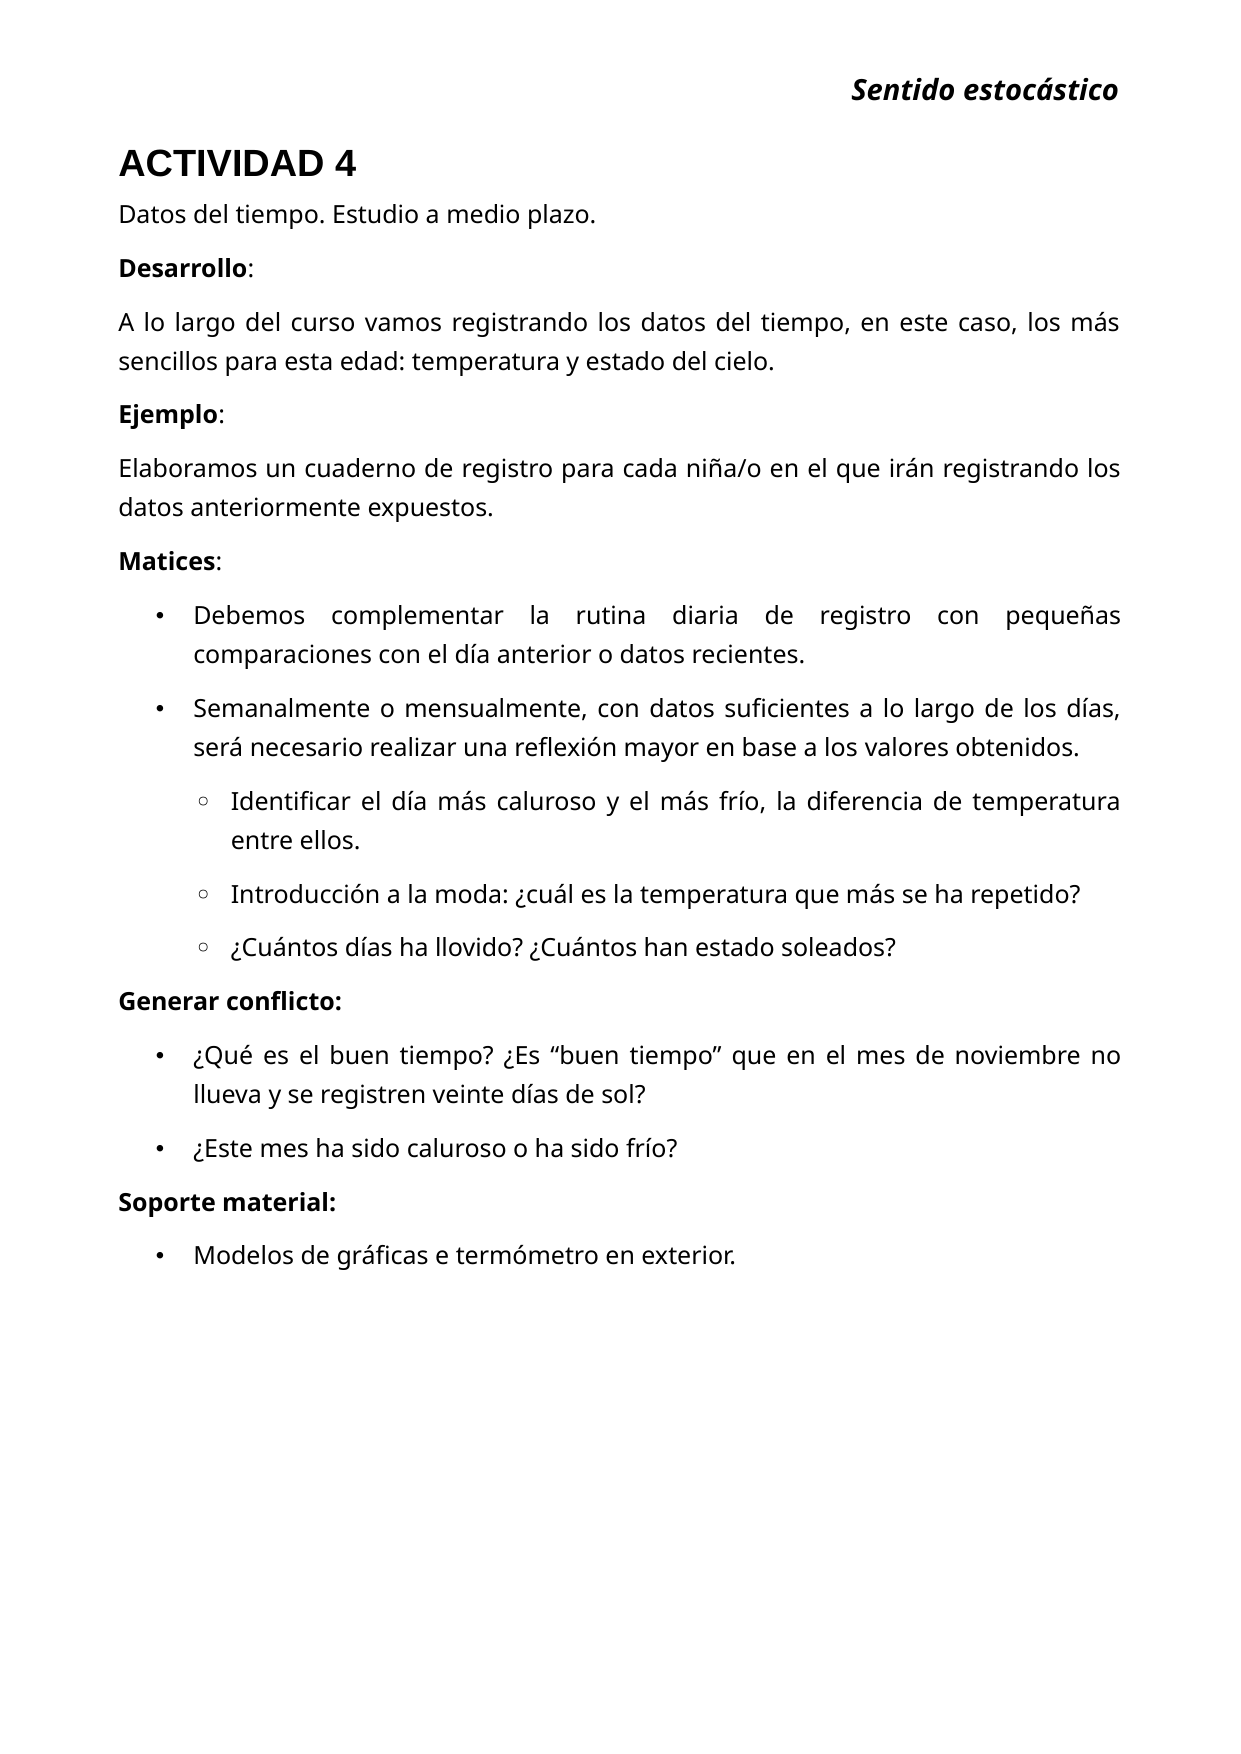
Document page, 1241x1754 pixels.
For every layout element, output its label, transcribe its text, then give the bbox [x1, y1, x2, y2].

text Soporte material: [118, 1184, 1122, 1218]
text Elaboramos un cuaderno de registro para cada niña/o en el que irán registrando los datos anteriormente expuestos. [118, 451, 1122, 524]
text Datos del tiempo. Estudio a medio plazo. [118, 197, 1122, 231]
text Matices: [118, 544, 1122, 578]
text Desarrollo: [118, 251, 1122, 284]
list Modelos de gráficas e termómetro en exterior. [156, 1238, 1122, 1272]
list Debemos complementar la rutina diaria de registro con pequeñas comparaciones con el día anterior o datos recientes. [156, 598, 1122, 671]
list ¿Este mes ha sido caluroso o ha sido frío? [156, 1131, 1122, 1164]
list ¿Cuántos días ha llovido? ¿Cuántos han estado soleados? [193, 930, 1122, 964]
text A lo largo del curso vamos registrando los datos del tiempo, en este caso, los más sencillos para esta edad: temperatura y estado del cielo. [118, 304, 1122, 377]
list Introducción a la moda: ¿cuál es la temperatura que más se ha repetido? [193, 876, 1122, 910]
subtitle ACTIVIDAD 4 [118, 141, 1122, 184]
list Identificar el día más caluroso y el más frío, la diferencia de temperatura entre ellos. [193, 783, 1122, 857]
text Ejemplo: [118, 397, 1122, 431]
text Generar conflicto: [118, 984, 1122, 1018]
list Semanalmente o mensualmente, con datos suficientes a lo largo de los días, será necesario realizar una reflexión mayor en base a los valores obtenidos. [156, 691, 1122, 764]
list ¿Qué es el buen tiempo? ¿Es “buen tiempo” que en el mes de noviembre no llueva y se registren veinte días de sol? [156, 1038, 1122, 1111]
